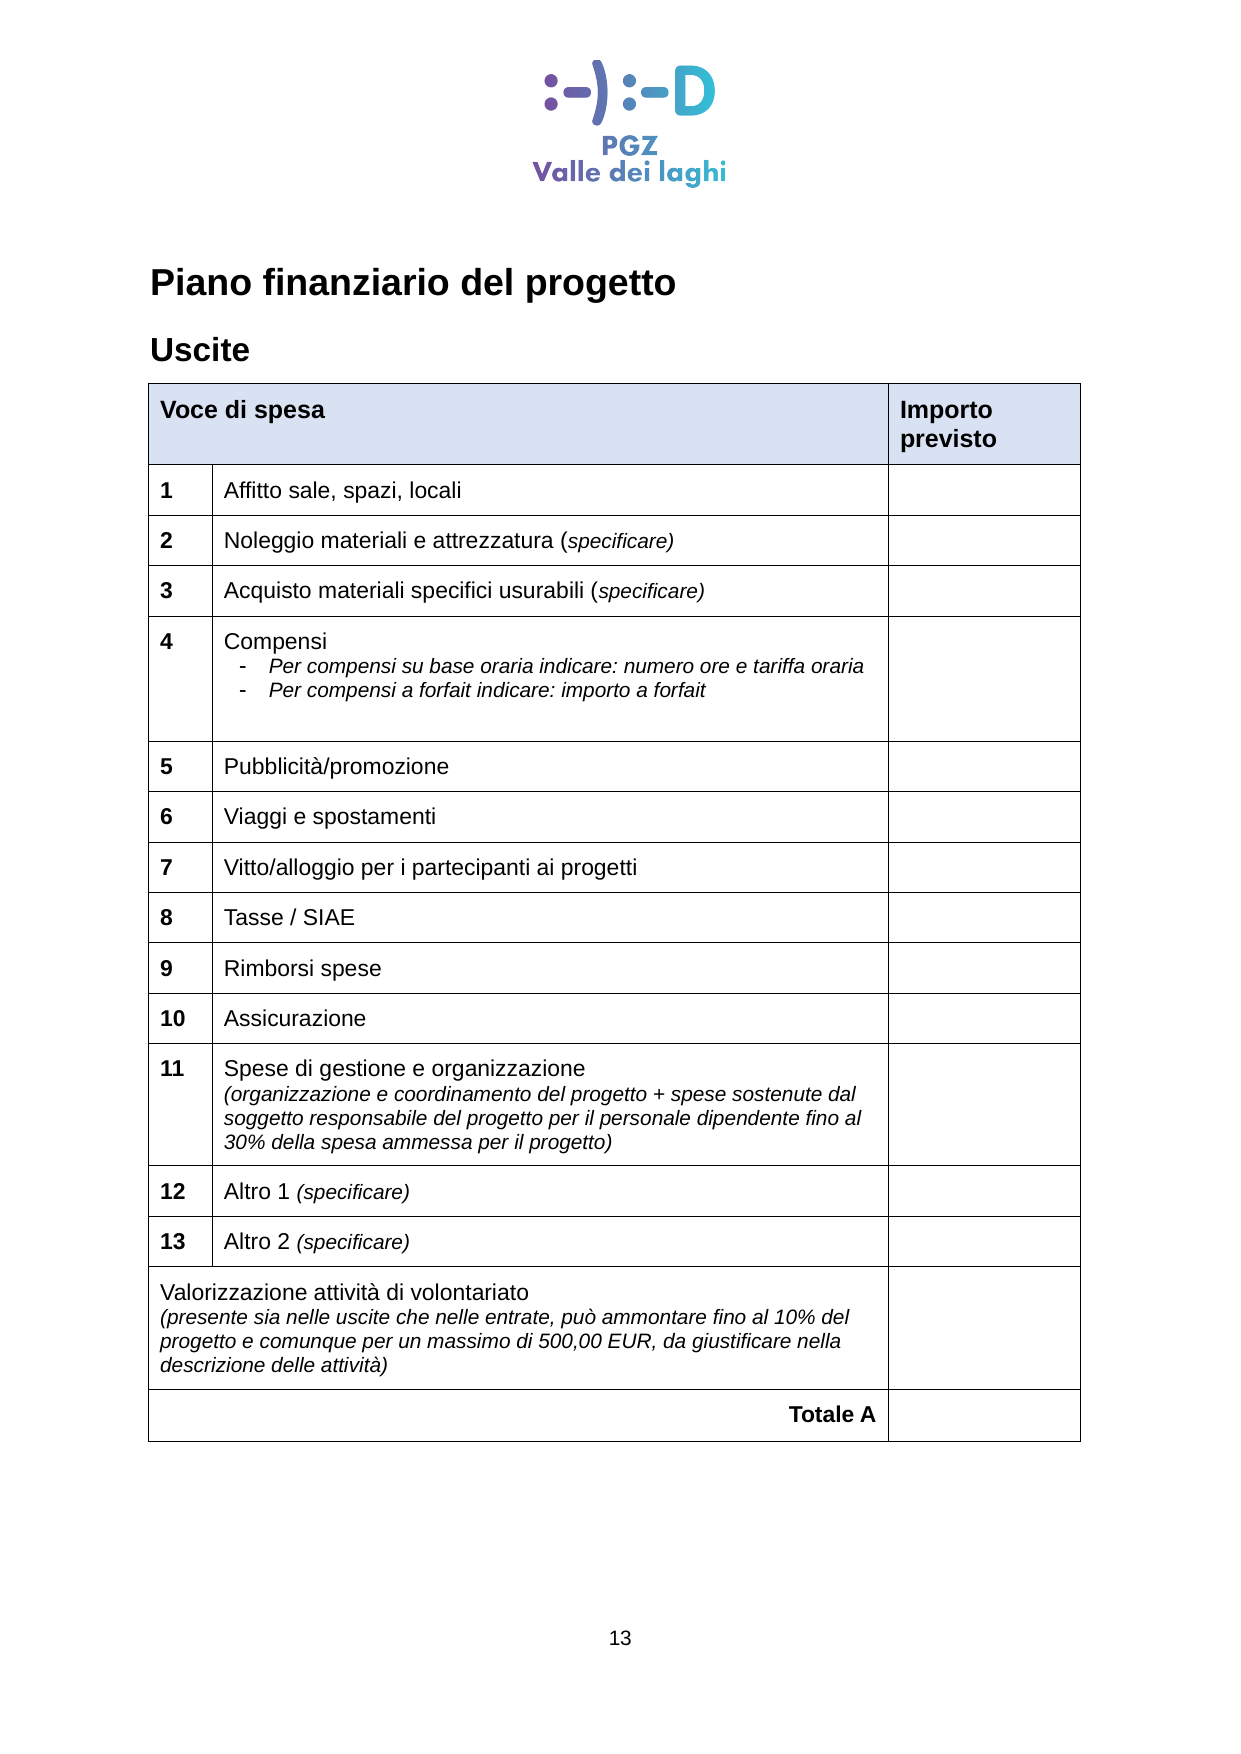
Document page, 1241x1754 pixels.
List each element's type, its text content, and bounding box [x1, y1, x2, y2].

table_cell 5 [149, 742, 212, 791]
table_cell 13 [149, 1217, 212, 1266]
table_cell [889, 792, 1080, 841]
table_cell [889, 742, 1080, 791]
table_cell Noleggio materiali e attrezzatura (specificare) [213, 516, 888, 565]
table_cell Vitto/alloggio per i partecipanti ai progetti [213, 843, 888, 892]
table_cell [889, 566, 1080, 616]
table_cell Compensi Per compensi su base oraria indicare: numero ore e tariffa oraria Per compensi a forfait indicare: importo a forfait [213, 617, 888, 741]
table_cell [889, 1267, 1080, 1388]
table_header Importo previsto [889, 384, 1080, 464]
table_cell 10 [149, 994, 212, 1043]
table_cell 11 [149, 1044, 212, 1165]
table_cell 12 [149, 1166, 212, 1216]
table_cell 3 [149, 566, 212, 616]
table_cell 2 [149, 516, 212, 565]
table_header Voce di spesa [149, 384, 888, 464]
table_cell [889, 1166, 1080, 1216]
table_cell [889, 893, 1080, 942]
table_cell 4 [149, 617, 212, 741]
table_cell 9 [149, 943, 212, 993]
table_cell 1 [149, 465, 212, 515]
table_cell Rimborsi spese [213, 943, 888, 993]
table_cell [889, 516, 1080, 565]
table_cell [889, 843, 1080, 892]
table_cell Valorizzazione attività di volontariato (presente sia nelle uscite che nelle entrate, può ammontare fino al 10% del progetto e comunque per un massimo di 500,00 EUR, da giustificare nella descrizione delle attività) [149, 1267, 888, 1388]
table_cell Viaggi e spostamenti [213, 792, 888, 841]
table_cell [889, 994, 1080, 1043]
table_cell Affitto sale, spazi, locali [213, 465, 888, 515]
table_cell [889, 1044, 1080, 1165]
table_cell Assicurazione [213, 994, 888, 1043]
table_cell Spese di gestione e organizzazione (organizzazione e coordinamento del progetto + spese sostenute dal soggetto responsabile del progetto per il personale dipendente fino al 30% della spesa ammessa per il progetto) [213, 1044, 888, 1165]
table_cell [889, 617, 1080, 741]
subtitle Uscite [150, 330, 1090, 368]
table_cell Tasse / SIAE [213, 893, 888, 942]
table_cell [889, 1390, 1080, 1441]
table_cell 7 [149, 843, 212, 892]
table_cell 8 [149, 893, 212, 942]
table_cell Pubblicità/promozione [213, 742, 888, 791]
table_cell 6 [149, 792, 212, 841]
picture [532, 60, 725, 188]
table_cell Acquisto materiali specifici usurabili (specificare) [213, 566, 888, 616]
table_cell [889, 943, 1080, 993]
table_cell Totale A [149, 1390, 888, 1441]
text Piano finanziario del progetto [150, 261, 1090, 304]
table_cell Altro 1 (specificare) [213, 1166, 888, 1216]
table_cell [889, 465, 1080, 515]
table_cell Altro 2 (specificare) [213, 1217, 888, 1266]
table_cell [889, 1217, 1080, 1266]
